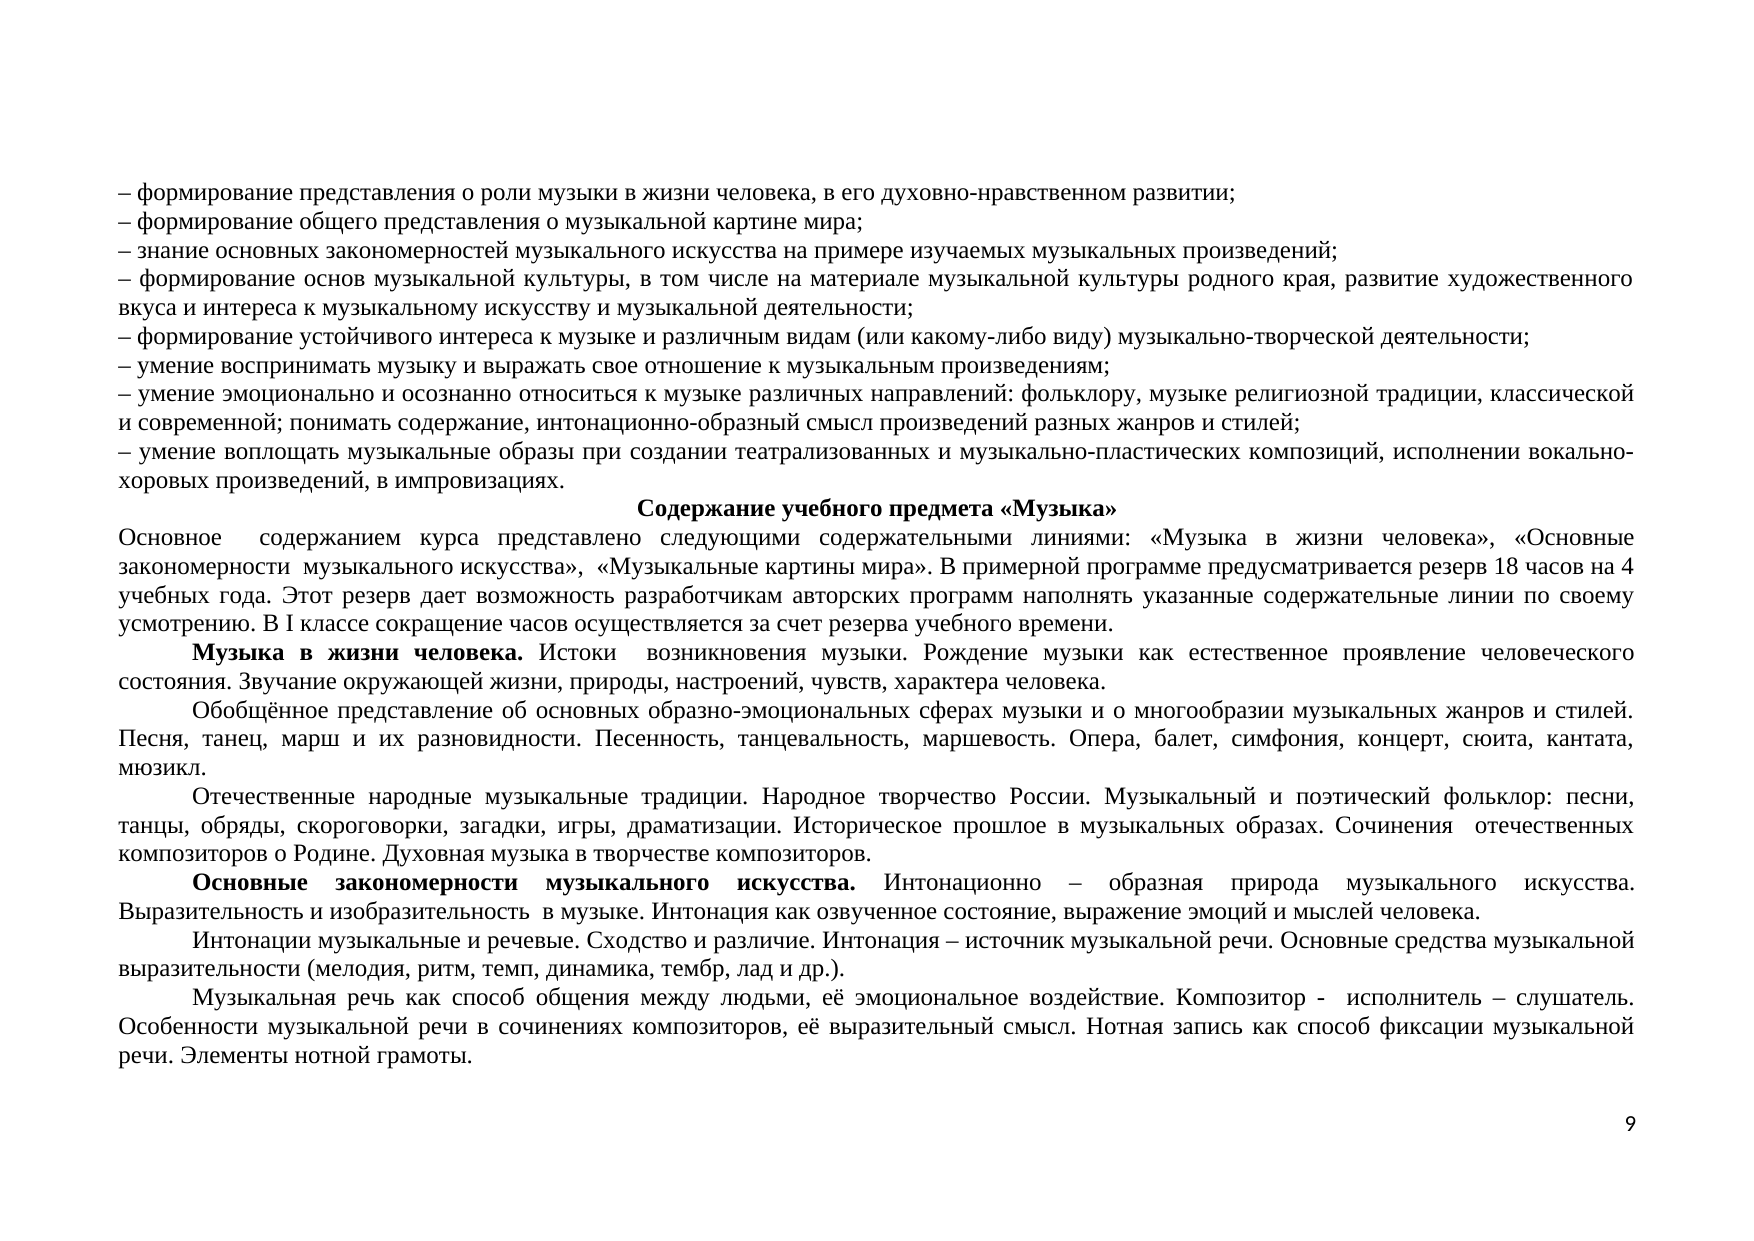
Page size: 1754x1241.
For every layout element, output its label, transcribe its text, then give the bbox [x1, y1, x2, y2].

text – умение воспринимать музыку и выражать свое отношение к музыкальным произведениям; [118, 350, 1636, 378]
text – формирование устойчивого интереса к музыке и различным видам (или какому-либо виду) музыкально-творческой деятельности; [118, 321, 1636, 350]
text – формирование общего представления о музыкальной картине мира; [118, 206, 1636, 235]
text – умение воплощать музыкальные образы при создании театрализованных и музыкально-пластических композиций, исполнении вокально-хоровых произведений, в импровизациях. [118, 436, 1636, 493]
text Музыка в жизни человека. Истоки возникновения музыки. Рождение музыки как естественное проявление человеческого состояния. Звучание окружающей жизни, природы, настроений, чувств, характера человека. [118, 637, 1636, 695]
text Обобщённое представление об основных образно-эмоциональных сферах музыки и о многообразии музыкальных жанров и стилей. Песня, танец, марш и их разновидности. Песенность, танцевальность, маршевость. Опера, балет, симфония, концерт, сюита, кантата, мюзикл. [118, 695, 1636, 781]
text Интонации музыкальные и речевые. Сходство и различие. Интонация – источник музыкальной речи. Основные средства музыкальной выразительности (мелодия, ритм, темп, динамика, тембр, лад и др.). [118, 925, 1636, 982]
text Основные закономерности музыкального искусства. Интонационно – образная природа музыкального искусства. Выразительность и изобразительность в музыке. Интонация как озвученное состояние, выражение эмоций и мыслей человека. [118, 867, 1636, 925]
text – формирование основ музыкальной культуры, в том числе на материале музыкальной культуры родного края, развитие художественного вкуса и интереса к музыкальному искусству и музыкальной деятельности; [118, 263, 1636, 321]
text Содержание учебного предмета «Музыка» [118, 493, 1636, 522]
text – знание основных закономерностей музыкального искусства на примере изучаемых музыкальных произведений; [118, 235, 1636, 263]
text – формирование представления о роли музыки в жизни человека, в его духовно-нравственном развитии; [118, 177, 1636, 206]
text Музыкальная речь как способ общения между людьми, её эмоциональное воздействие. Композитор - исполнитель – слушатель. Особенности музыкальной речи в сочинениях композиторов, её выразительный смысл. Нотная запись как способ фиксации музыкальной речи. Элементы нотной грамоты. [118, 982, 1636, 1068]
text Основное содержанием курса представлено следующими содержательными линиями: «Музыка в жизни человека», «Основные закономерности музыкального искусства», «Музыкальные картины мира». В примерной программе предусматривается резерв 18 часов на 4 учебных года. Этот резерв дает возможность разработчикам авторских программ наполнять указанные содержательные линии по своему усмотрению. В I классе сокращение часов осуществляется за счет резерва учебного времени. [118, 522, 1636, 637]
text – умение эмоционально и осознанно относиться к музыке различных направлений: фольклору, музыке религиозной традиции, классической и современной; понимать содержание, интонационно-образный смысл произведений разных жанров и стилей; [118, 378, 1636, 436]
text Отечественные народные музыкальные традиции. Народное творчество России. Музыкальный и поэтический фольклор: песни, танцы, обряды, скороговорки, загадки, игры, драматизации. Историческое прошлое в музыкальных образах. Сочинения отечественных композиторов о Родине. Духовная музыка в творчестве композиторов. [118, 781, 1636, 867]
